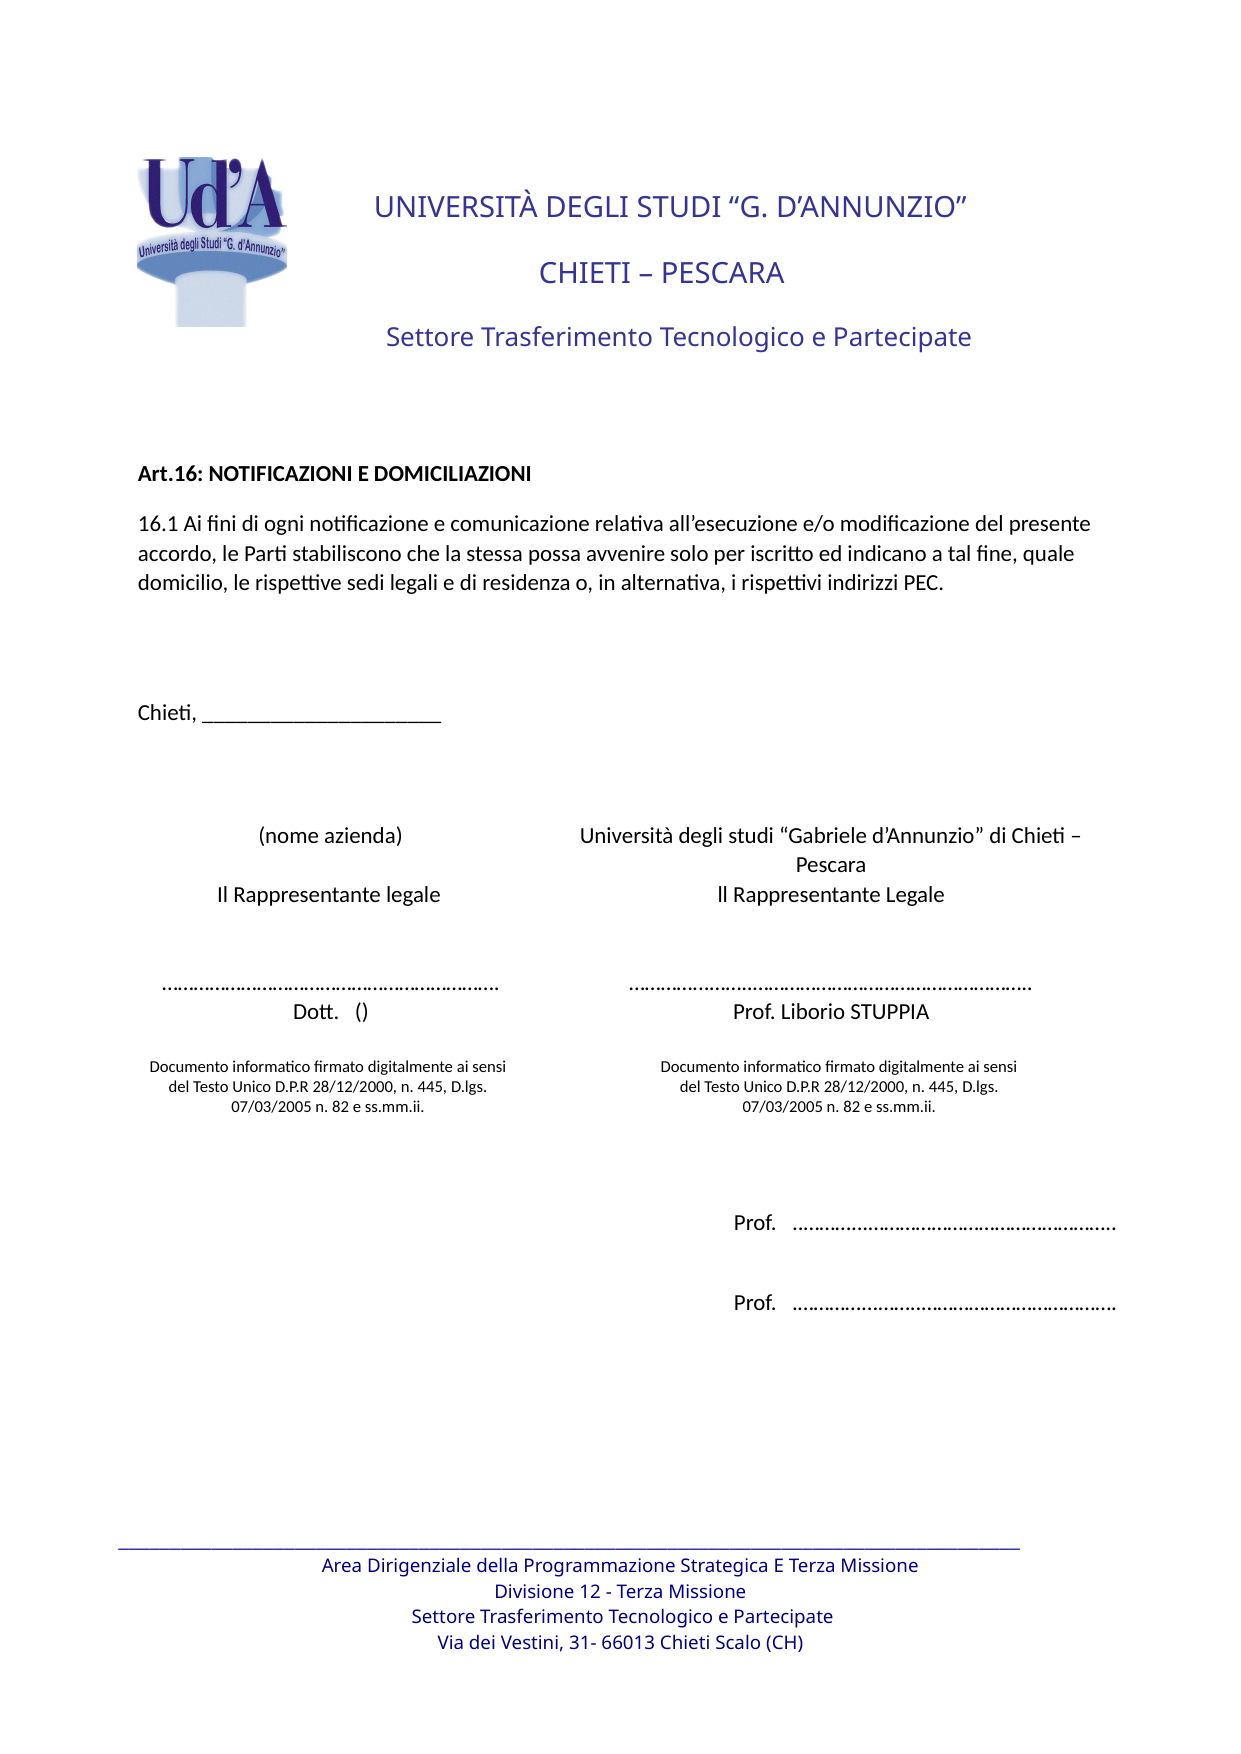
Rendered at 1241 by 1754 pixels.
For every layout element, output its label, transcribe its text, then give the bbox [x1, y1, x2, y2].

table_cell [118, 1152, 520, 1343]
text Art.16: NOTIFICAZIONI E DOMICILIAZIONI [138, 459, 1122, 487]
table_header (nome azienda) Il Rappresentante legale ………………………………………………………. Dott. () Documento informatico firmato digitalmente ai sensi del Testo Unico D.P.R 28/12/2000, n. 445, D.lgs. 07/03/2005 n. 82 e ss.mm.ii. [118, 815, 520, 1152]
table_header Università degli studi “Gabriele d’Annunzio” di Chieti – Pescara ll Rappresentante Legale …………...……..…………………………………………….. Prof. Liborio STUPPIA Documento informatico firmato digitalmente ai sensi del Testo Unico D.P.R 28/12/2000, n. 445, D.lgs. 07/03/2005 n. 82 e ss.mm.ii. [520, 815, 1123, 1152]
table_cell Prof. ..………...……………………………………….. Prof. .…………...……..………………………………. [520, 1152, 1123, 1343]
text 16.1 Ai fini di ogni notificazione e comunicazione relativa all’esecuzione e/o modificazione del presente accordo, le Parti stabiliscono che la stessa possa avvenire solo per iscritto ed indicano a tal fine, quale domicilio, le rispettive sedi legali e di residenza o, in alternativa, i rispettivi indirizzi PEC. [138, 509, 1122, 596]
text Chieti, _____________________ [138, 698, 821, 726]
